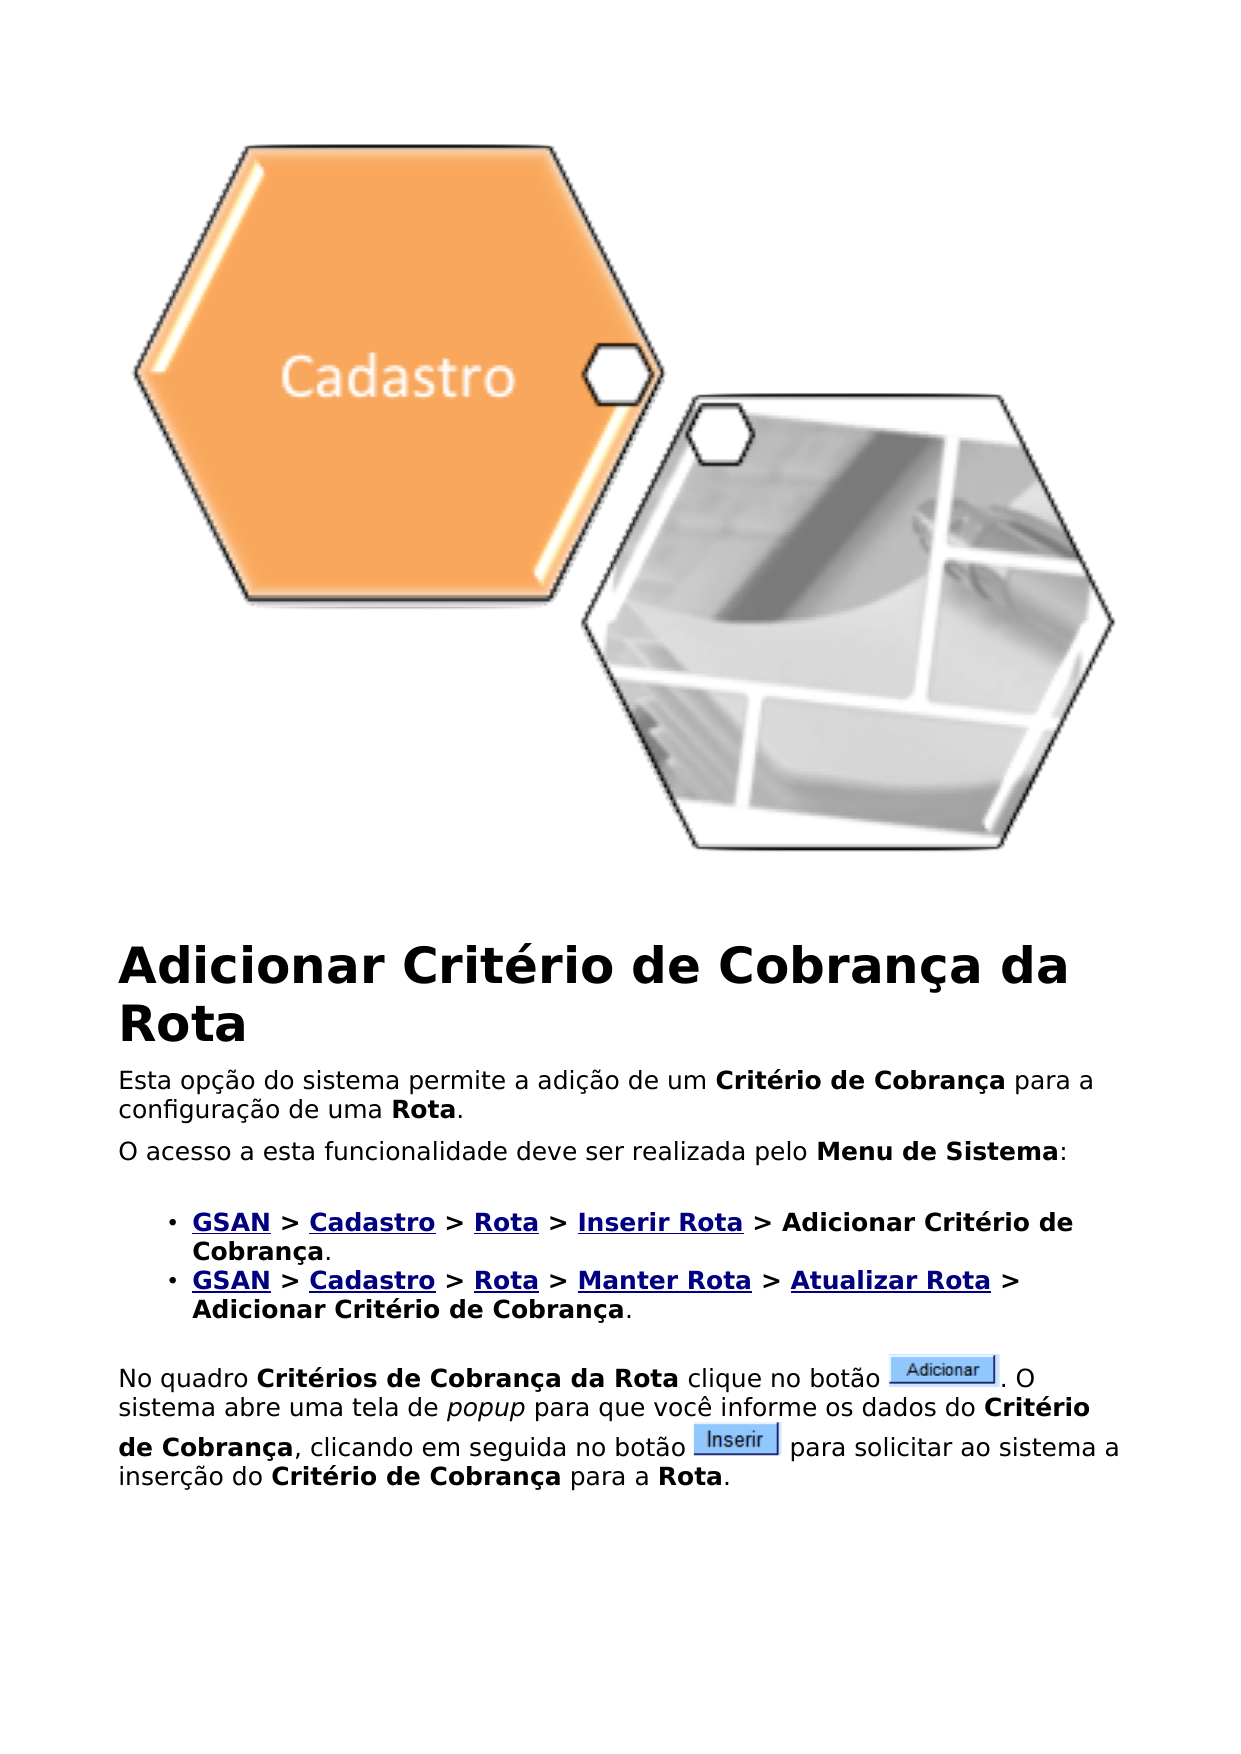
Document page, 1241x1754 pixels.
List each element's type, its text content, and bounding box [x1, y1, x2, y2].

text No quadro Critérios de Cobrança da Rota clique no botão . O sistema abre uma tela de popup para que você informe os dados do Critério de Cobrança, clicando em seguida no botão para solicitar ao sistema a inserção do Critério de Cobrança para a Rota. [118, 1354, 1122, 1492]
subtitle Adicionar Critério de Cobrança da Rota [118, 937, 1122, 1053]
picture [118, 118, 1123, 871]
list GSAN > Cadastro > Rota > Inserir Rota > Adicionar Critério de Cobrança. [177, 1208, 1122, 1266]
text Esta opção do sistema permite a adição de um Critério de Cobrança para a configuração de uma Rota. [118, 1066, 1122, 1124]
text O acesso a esta funcionalidade deve ser realizada pelo Menu de Sistema: [118, 1137, 1122, 1166]
list GSAN > Cadastro > Rota > Manter Rota > Atualizar Rota > Adicionar Critério de Cobrança. [177, 1266, 1122, 1325]
picture [888, 1354, 1000, 1387]
picture [693, 1422, 782, 1457]
